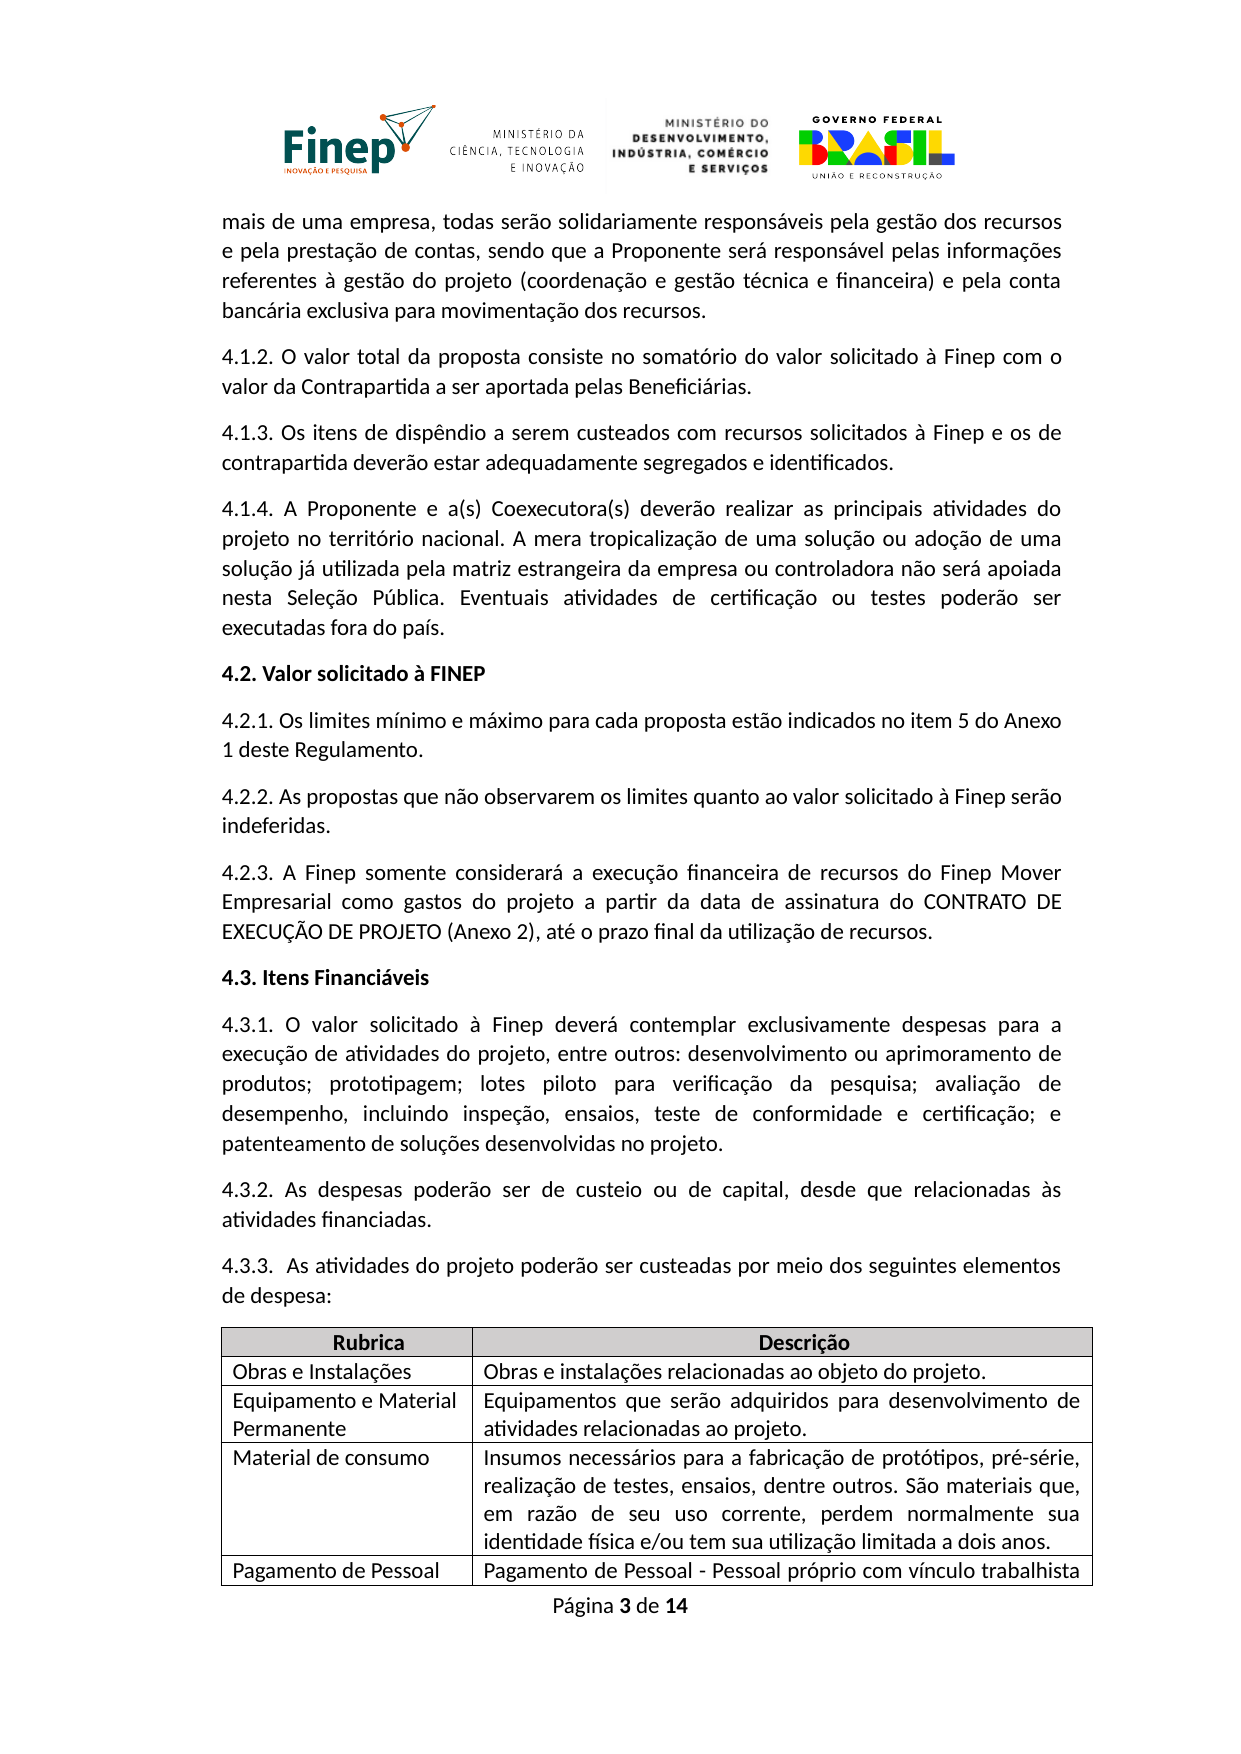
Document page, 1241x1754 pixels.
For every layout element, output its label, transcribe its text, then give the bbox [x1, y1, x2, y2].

text 4.3.2. As despesas poderão ser de custeio ou de capital, desde que relacionadas às atividades financiadas. [222, 1175, 1063, 1233]
text 4.3. Itens Financiáveis [222, 963, 1063, 992]
text 4.1.4. A Proponente e a(s) Coexecutora(s) deverão realizar as principais atividades do projeto no território nacional. A mera tropicalização de uma solução ou adoção de uma solução já utilizada pela matriz estrangeira da empresa ou controladora não será apoiada nesta Seleção Pública. Eventuais atividades de certificação ou testes poderão ser executadas fora do país. [222, 494, 1063, 641]
table_header Descrição [473, 1328, 1092, 1356]
table_cell Pagamento de Pessoal - Pessoal próprio com vínculo trabalhista [473, 1556, 1092, 1584]
table_cell Material de consumo [222, 1443, 472, 1555]
table_cell Obras e instalações relacionadas ao objeto do projeto. [473, 1357, 1092, 1385]
table_cell Obras e Instalações [222, 1357, 472, 1385]
text 4.2.2. As propostas que não observarem os limites quanto ao valor solicitado à Finep serão indeferidas. [222, 782, 1063, 839]
table_header Rubrica [222, 1328, 472, 1356]
text 4.3.3. As atividades do projeto poderão ser custeadas por meio dos seguintes elementos de despesa: [222, 1251, 1063, 1309]
text 4.2.3. A Finep somente considerará a execução financeira de recursos do Finep Mover Empresarial como gastos do projeto a partir da data de assinatura do CONTRATO DE EXECUÇÃO DE PROJETO (Anexo 2), até o prazo final da utilização de recursos. [222, 858, 1063, 945]
text 4.1.3. Os itens de dispêndio a serem custeados com recursos solicitados à Finep e os de contrapartida deverão estar adequadamente segregados e identificados. [222, 418, 1063, 476]
text 4.2. Valor solicitado à FINEP [222, 659, 1063, 687]
table_cell Pagamento de Pessoal [222, 1556, 472, 1584]
text 4.3.1. O valor solicitado à Finep deverá contemplar exclusivamente despesas para a execução de atividades do projeto, entre outros: desenvolvimento ou aprimoramento de produtos; prototipagem; lotes piloto para verificação da pesquisa; avaliação de desempenho, incluindo inspeção, ensaios, teste de conformidade e certificação; e patenteamento de soluções desenvolvidas no projeto. [222, 1010, 1063, 1157]
table_cell Insumos necessários para a fabricação de protótipos, pré-série, realização de testes, ensaios, dentre outros. São materiais que, em razão de seu uso corrente, perdem normalmente sua identidade física e/ou tem sua utilização limitada a dois anos. [473, 1443, 1092, 1555]
text mais de uma empresa, todas serão solidariamente responsáveis pela gestão dos recursos e pela prestação de contas, sendo que a Proponente será responsável pelas informações referentes à gestão do projeto (coordenação e gestão técnica e financeira) e pela conta bancária exclusiva para movimentação dos recursos. [222, 207, 1063, 324]
text 4.1.2. O valor total da proposta consiste no somatório do valor solicitado à Finep com o valor da Contrapartida a ser aportada pelas Beneficiárias. [222, 342, 1063, 400]
table_cell Equipamentos que serão adquiridos para desenvolvimento de atividades relacionadas ao projeto. [473, 1386, 1092, 1442]
table_cell Equipamento e Material Permanente [222, 1386, 472, 1442]
text 4.2.1. Os limites mínimo e máximo para cada proposta estão indicados no item 5 do Anexo 1 deste Regulamento. [222, 706, 1063, 763]
